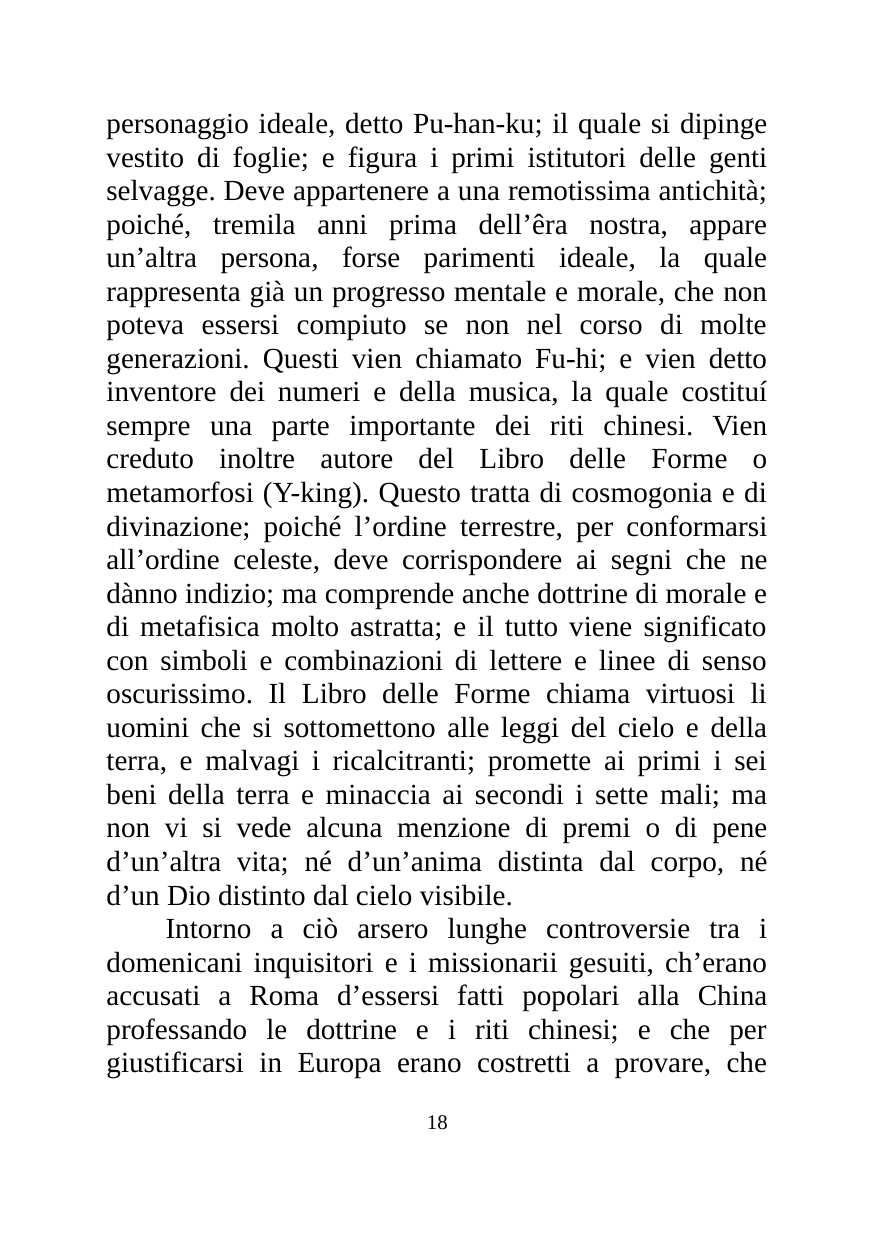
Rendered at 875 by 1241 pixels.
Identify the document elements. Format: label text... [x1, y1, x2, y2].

text personaggio ideale, detto Pu-han-ku; il quale si dipinge vestito di foglie; e figura i primi istitutori delle genti selvagge. Deve appartenere a una remotissima antichità; poiché, tremila anni prima dell’êra nostra, appare un’altra persona, forse parimenti ideale, la quale rappresenta già un progresso mentale e morale, che non poteva essersi compiuto se non nel corso di molte generazioni. Questi vien chiamato Fu-hi; e vien detto inventore dei numeri e della musica, la quale costituí sempre una parte importante dei riti chinesi. Vien creduto inoltre autore del Libro delle Forme o metamorfosi (Y-king). Questo tratta di cosmogonia e di divinazione; poiché l’ordine terrestre, per conformarsi all’ordine celeste, deve corrispondere ai segni che ne dànno indizio; ma comprende anche dottrine di morale e di metafisica molto astratta; e il tutto viene significato con simboli e combinazioni di lettere e linee di senso oscurissimo. Il Libro delle Forme chiama virtuosi li uomini che si sottomettono alle leggi del cielo e della terra, e malvagi i ricalcitranti; promette ai primi i sei beni della terra e minaccia ai secondi i sette mali; ma non vi si vede alcuna menzione di premi o di pene d’un’altra vita; né d’un’anima distinta dal corpo, né d’un Dio distinto dal cielo visibile. [106, 106, 768, 911]
text Intorno a ciò arsero lunghe controversie tra i domenicani inquisitori e i missionarii gesuiti, ch’erano accusati a Roma d’essersi fatti popolari alla China professando le dottrine e i riti chinesi; e che per giustificarsi in Europa erano costretti a provare, che [106, 911, 768, 1079]
